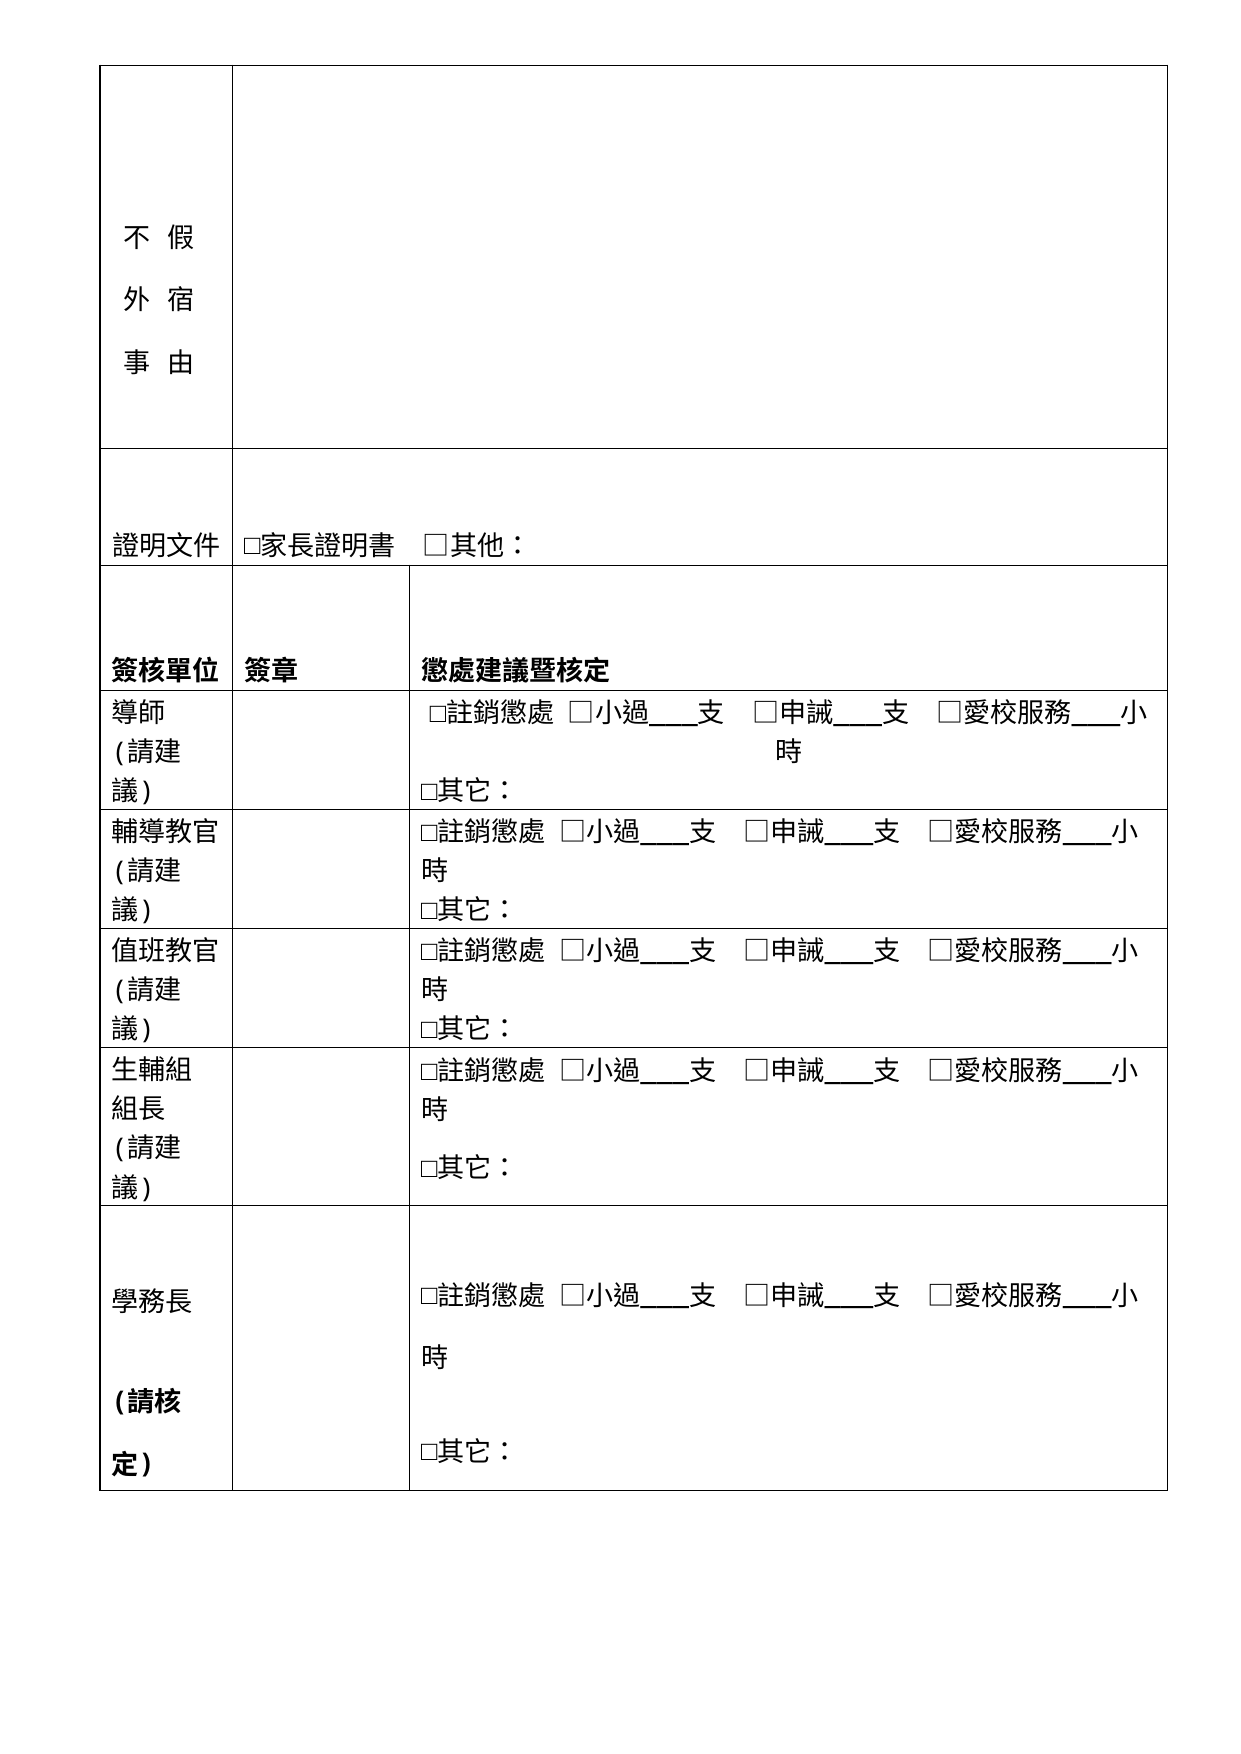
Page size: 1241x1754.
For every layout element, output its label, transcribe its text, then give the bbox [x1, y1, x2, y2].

table_cell □家長證明書 □其他： [233, 449, 1167, 564]
table_cell 簽核單位 [101, 566, 232, 689]
table_cell [233, 810, 409, 928]
table_cell □註銷懲處 □小過___支 □申誡___支 □愛校服務___小時 □其它： [410, 1206, 1167, 1489]
table_cell □註銷懲處 □小過___支 □申誡___支 □愛校服務___小時 □其它： [410, 929, 1167, 1047]
table_cell 不假外宿事由 [101, 66, 232, 448]
table_cell [233, 66, 1167, 448]
table_cell [233, 1206, 409, 1489]
table_cell 輔導教官 (請建議) [101, 810, 232, 928]
table_cell 學務長 (請核定) [101, 1206, 232, 1489]
table_cell 懲處建議暨核定 [410, 566, 1167, 689]
table_cell 簽章 [233, 566, 409, 689]
table_cell [233, 1048, 409, 1205]
table_cell [233, 929, 409, 1047]
table_cell □註銷懲處 □小過___支 □申誡___支 □愛校服務___小時 □其它： [410, 810, 1167, 928]
table_cell 導師 (請建議) [101, 691, 232, 808]
table_cell □註銷懲處 □小過___支 □申誡___支 □愛校服務___小時 □其它： [410, 691, 1167, 808]
table_cell [233, 691, 409, 808]
table_cell 證明文件 [101, 449, 232, 564]
table_cell 值班教官 (請建議) [101, 929, 232, 1047]
table_cell 生輔組 組長 (請建議) [101, 1048, 232, 1205]
table_cell □註銷懲處 □小過___支 □申誡___支 □愛校服務___小時 □其它： [410, 1048, 1167, 1205]
